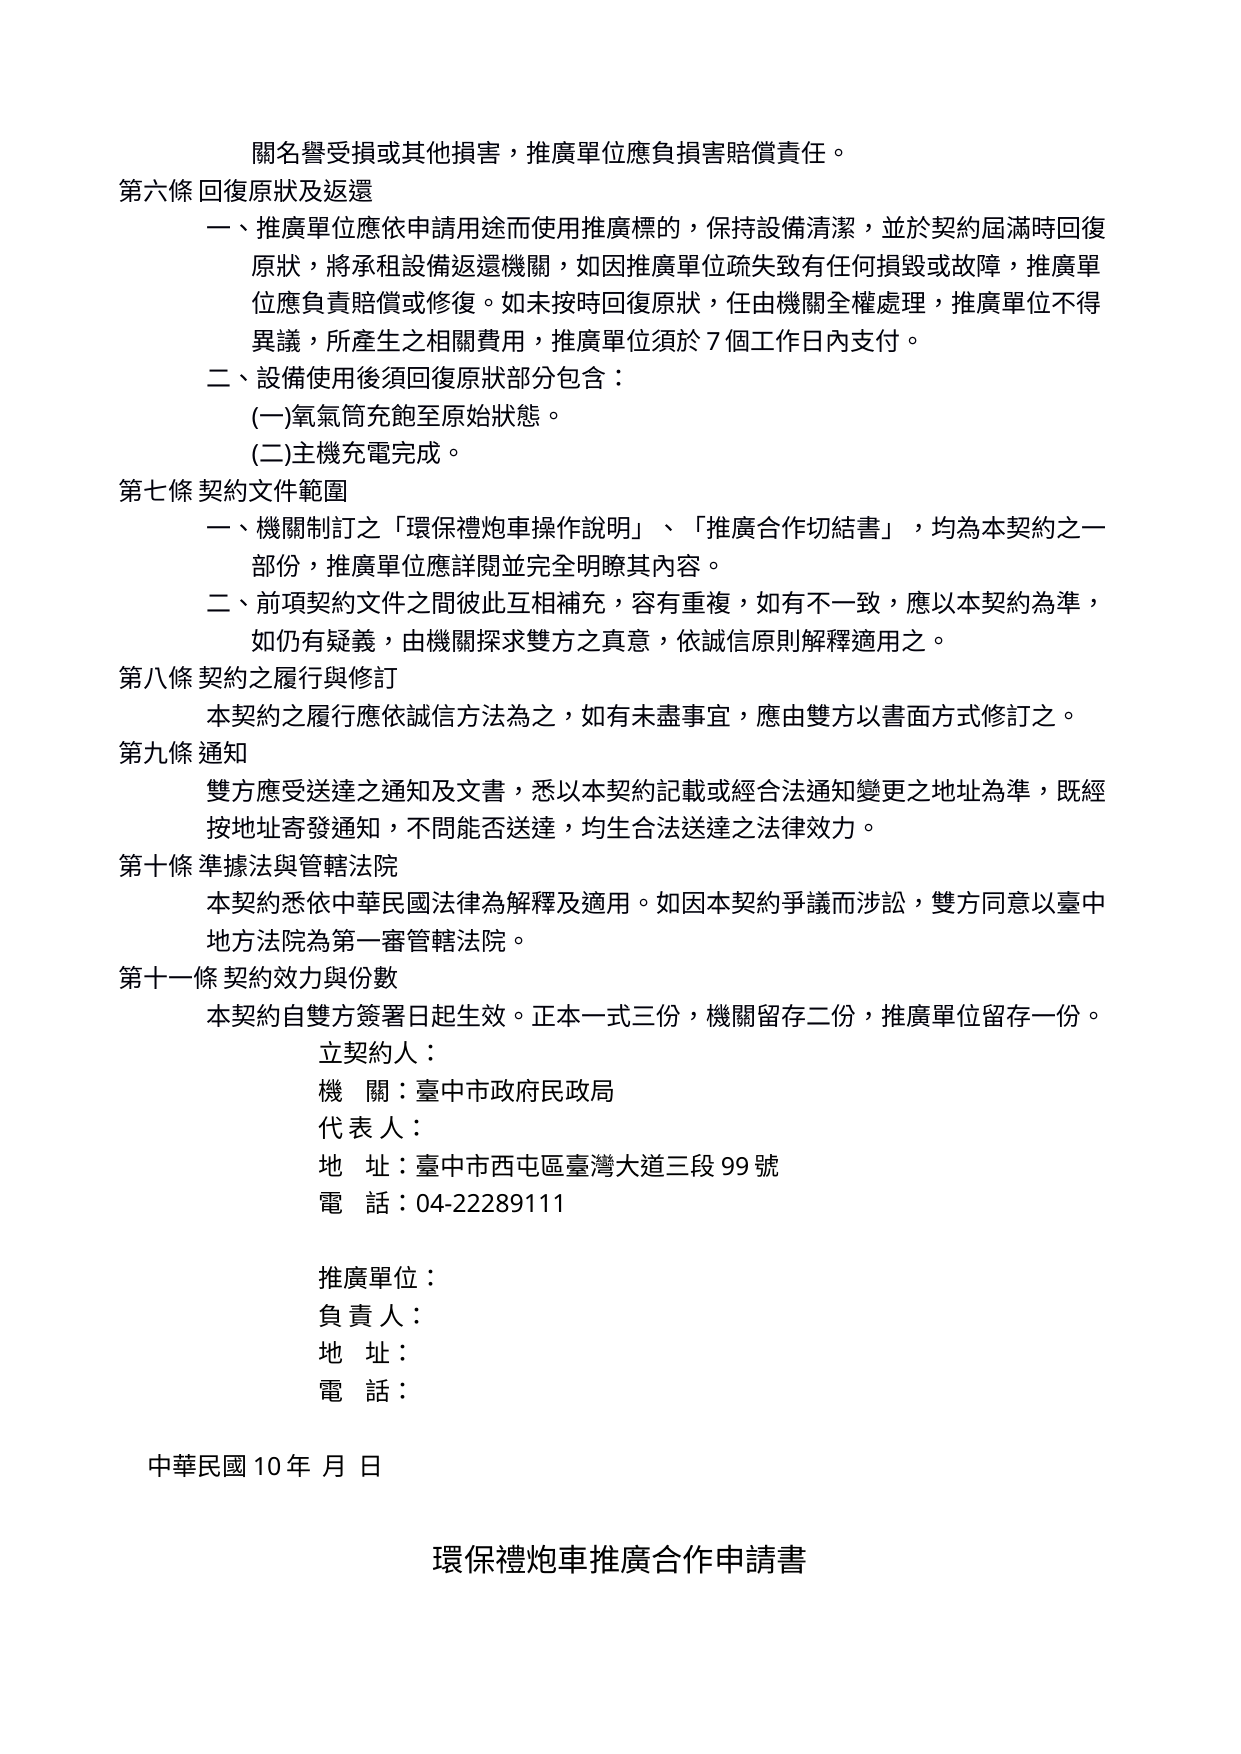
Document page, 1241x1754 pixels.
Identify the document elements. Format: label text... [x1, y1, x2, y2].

text 二、設備使用後須回復原狀部分包含： [207, 352, 1122, 389]
text 一、機關制訂之「環保禮炮車操作說明」、「推廣合作切結書」，均為本契約之一部份，推廣單位應詳閱並完全明瞭其內容。 [207, 502, 1122, 577]
text 二、前項契約文件之間彼此互相補充，容有重複，如有不一致，應以本契約為準，如仍有疑義，由機關探求雙方之真意，依誠信原則解釋適用之。 [207, 577, 1122, 652]
text 一、推廣單位應依申請用途而使用推廣標的，保持設備清潔，並於契約屆滿時回復原狀，將承租設備返還機關，如因推廣單位疏失致有任何損毀或故障，推廣單位應負責賠償或修復。如未按時回復原狀，任由機關全權處理，推廣單位不得異議，所產生之相關費用，推廣單位須於7個工作日內支付。 [207, 202, 1122, 352]
text 第九條 通知 [118, 727, 1122, 764]
text 地 址： [118, 1327, 1122, 1364]
text 第七條 契約文件範圍 [118, 464, 1122, 502]
text (二)主機充電完成。 [251, 427, 1122, 464]
text 本契約之履行應依誠信方法為之，如有未盡事宜，應由雙方以書面方式修訂之。 [207, 689, 1122, 727]
text 機 關：臺中市政府民政局 [118, 1064, 1122, 1102]
text 立契約人： [118, 1027, 1122, 1064]
text 雙方應受送達之通知及文書，悉以本契約記載或經合法通知變更之地址為準，既經按地址寄發通知，不問能否送達，均生合法送達之法律效力。 [207, 764, 1122, 839]
text 關名譽受損或其他損害，推廣單位應負損害賠償責任。 [207, 127, 1122, 164]
text 本契約自雙方簽署日起生效。正本一式三份，機關留存二份，推廣單位留存一份。 [207, 989, 1122, 1027]
text 推廣單位： [118, 1252, 1122, 1289]
text 負 責 人： [118, 1289, 1122, 1327]
text 第十一條 契約效力與份數 [118, 952, 1122, 989]
text 第八條 契約之履行與修訂 [118, 652, 1122, 689]
text 第六條 回復原狀及返還 [118, 164, 1122, 202]
text 電 話：04-22289111 [118, 1177, 1122, 1214]
text 環保禮炮車推廣合作申請書 [118, 1514, 1122, 1589]
text 第十條 準據法與管轄法院 [118, 839, 1122, 877]
text (一)氧氣筒充飽至原始狀態。 [251, 389, 1122, 427]
text 中華民國10年 月 日 [148, 1439, 1122, 1477]
text 本契約悉依中華民國法律為解釋及適用。如因本契約爭議而涉訟，雙方同意以臺中地方法院為第一審管轄法院。 [207, 877, 1122, 952]
text 地 址：臺中市西屯區臺灣大道三段99號 [118, 1139, 1122, 1177]
text 電 話： [118, 1364, 1122, 1402]
text 代 表 人： [118, 1102, 1122, 1139]
